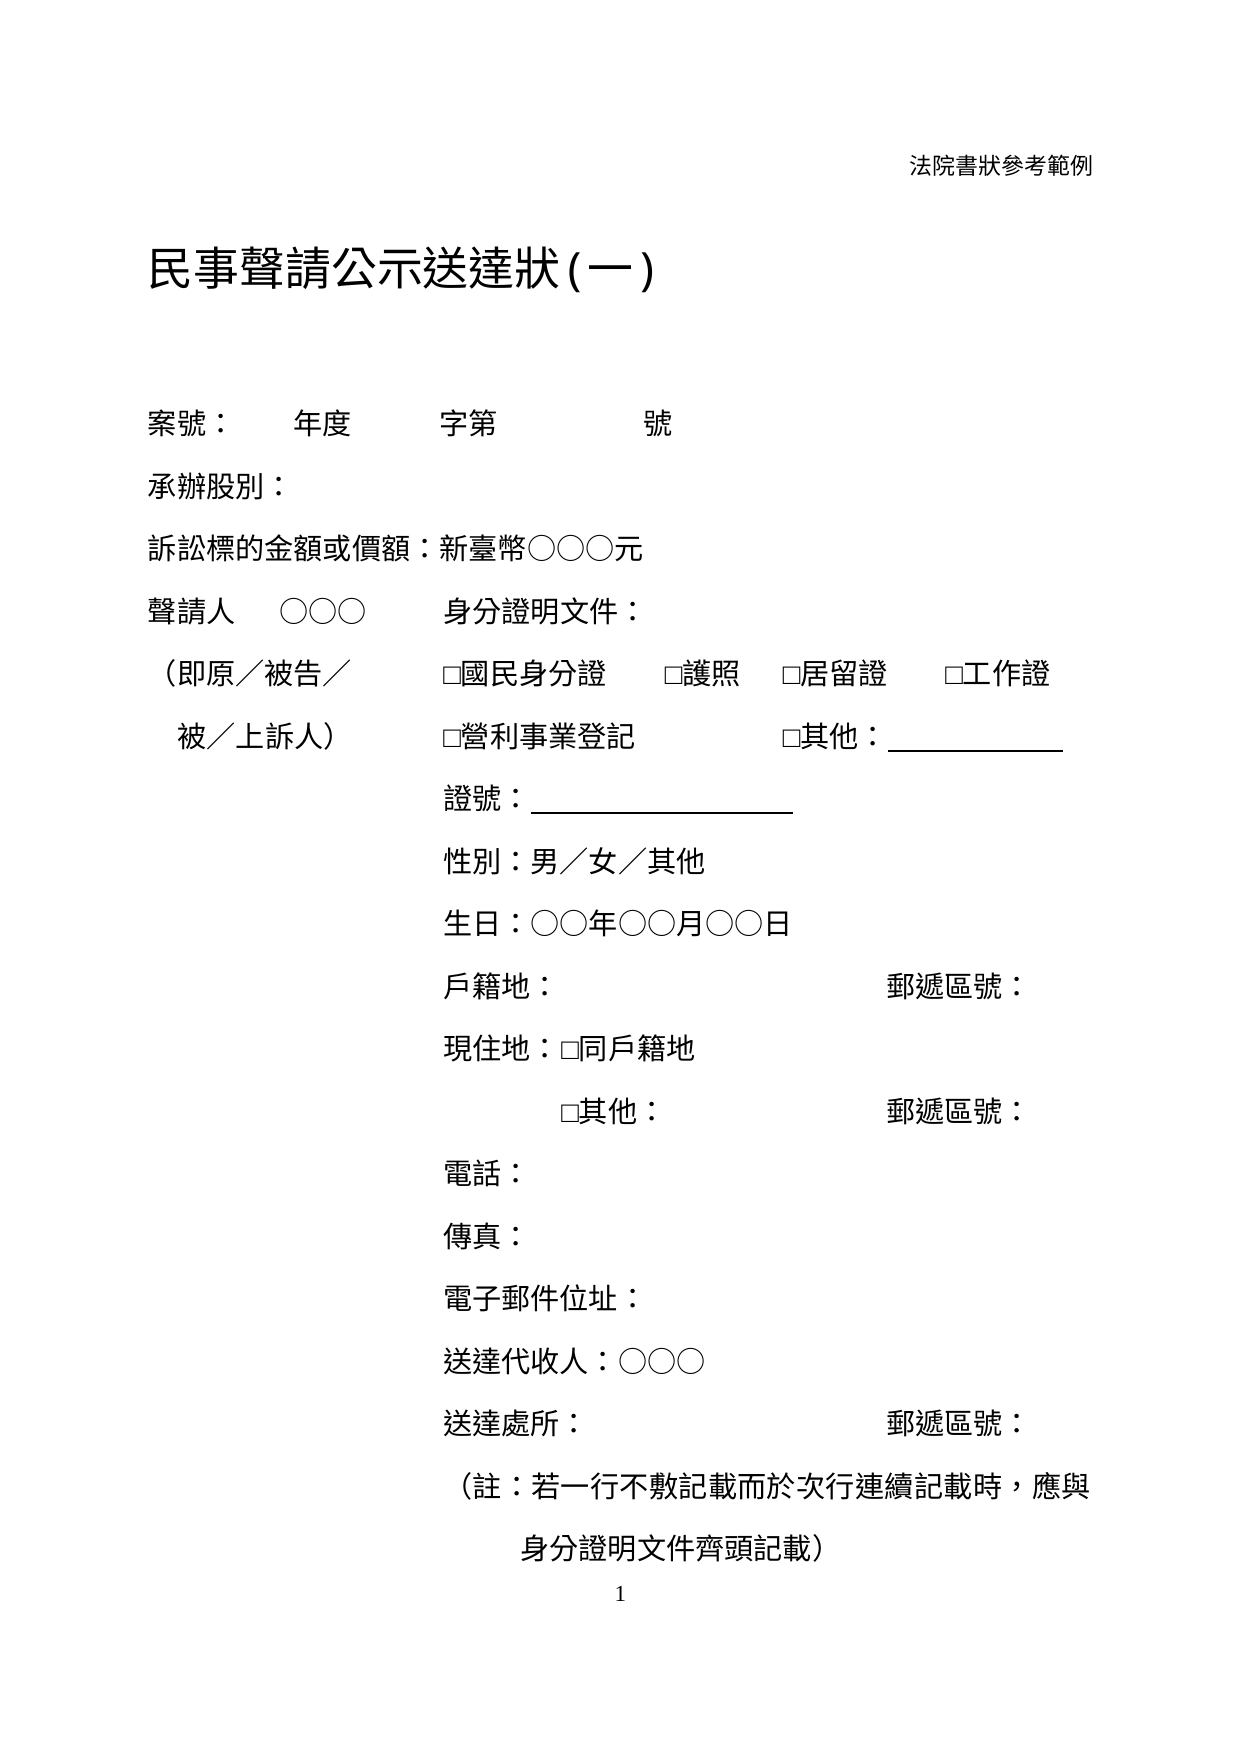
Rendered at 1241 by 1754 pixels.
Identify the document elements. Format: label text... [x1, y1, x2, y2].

text 電話： [443, 1130, 1092, 1193]
text 傳真： [443, 1193, 1092, 1255]
text 民事聲請公示送達狀(一) [148, 193, 1092, 318]
text 現住地： □同戶籍地 [443, 1005, 1092, 1068]
text 戶籍地： 郵遞區號： [443, 943, 1092, 1005]
text 性別：男∕女∕其他 [443, 818, 1092, 880]
text 電子郵件位址： [443, 1255, 1092, 1318]
text 訴訟標的金額或價額：新臺幣○○○元 [148, 505, 1092, 568]
text 送達處所： 郵遞區號： [443, 1380, 1092, 1443]
text 聲請人 ○○○ 身分證明文件： [148, 568, 1092, 630]
text （註：若一行不敷記載而於次行連續記載時，應與身分證明文件齊頭記載） [443, 1443, 1092, 1568]
text □其他： 郵遞區號： [443, 1068, 1092, 1130]
text （即原∕被告∕ □國民身分證 □護照 □居留證 □工作證 [148, 630, 1092, 693]
text 送達代收人：○○○ [443, 1318, 1092, 1380]
text 生日：○○年○○月○○日 [443, 880, 1092, 943]
text 證號： [443, 755, 1092, 818]
text 被∕上訴人） □營利事業登記 □其他： [177, 693, 1092, 755]
text 承辦股別： [148, 443, 1092, 505]
text 案號： 年度 字第 號 [148, 380, 1092, 443]
